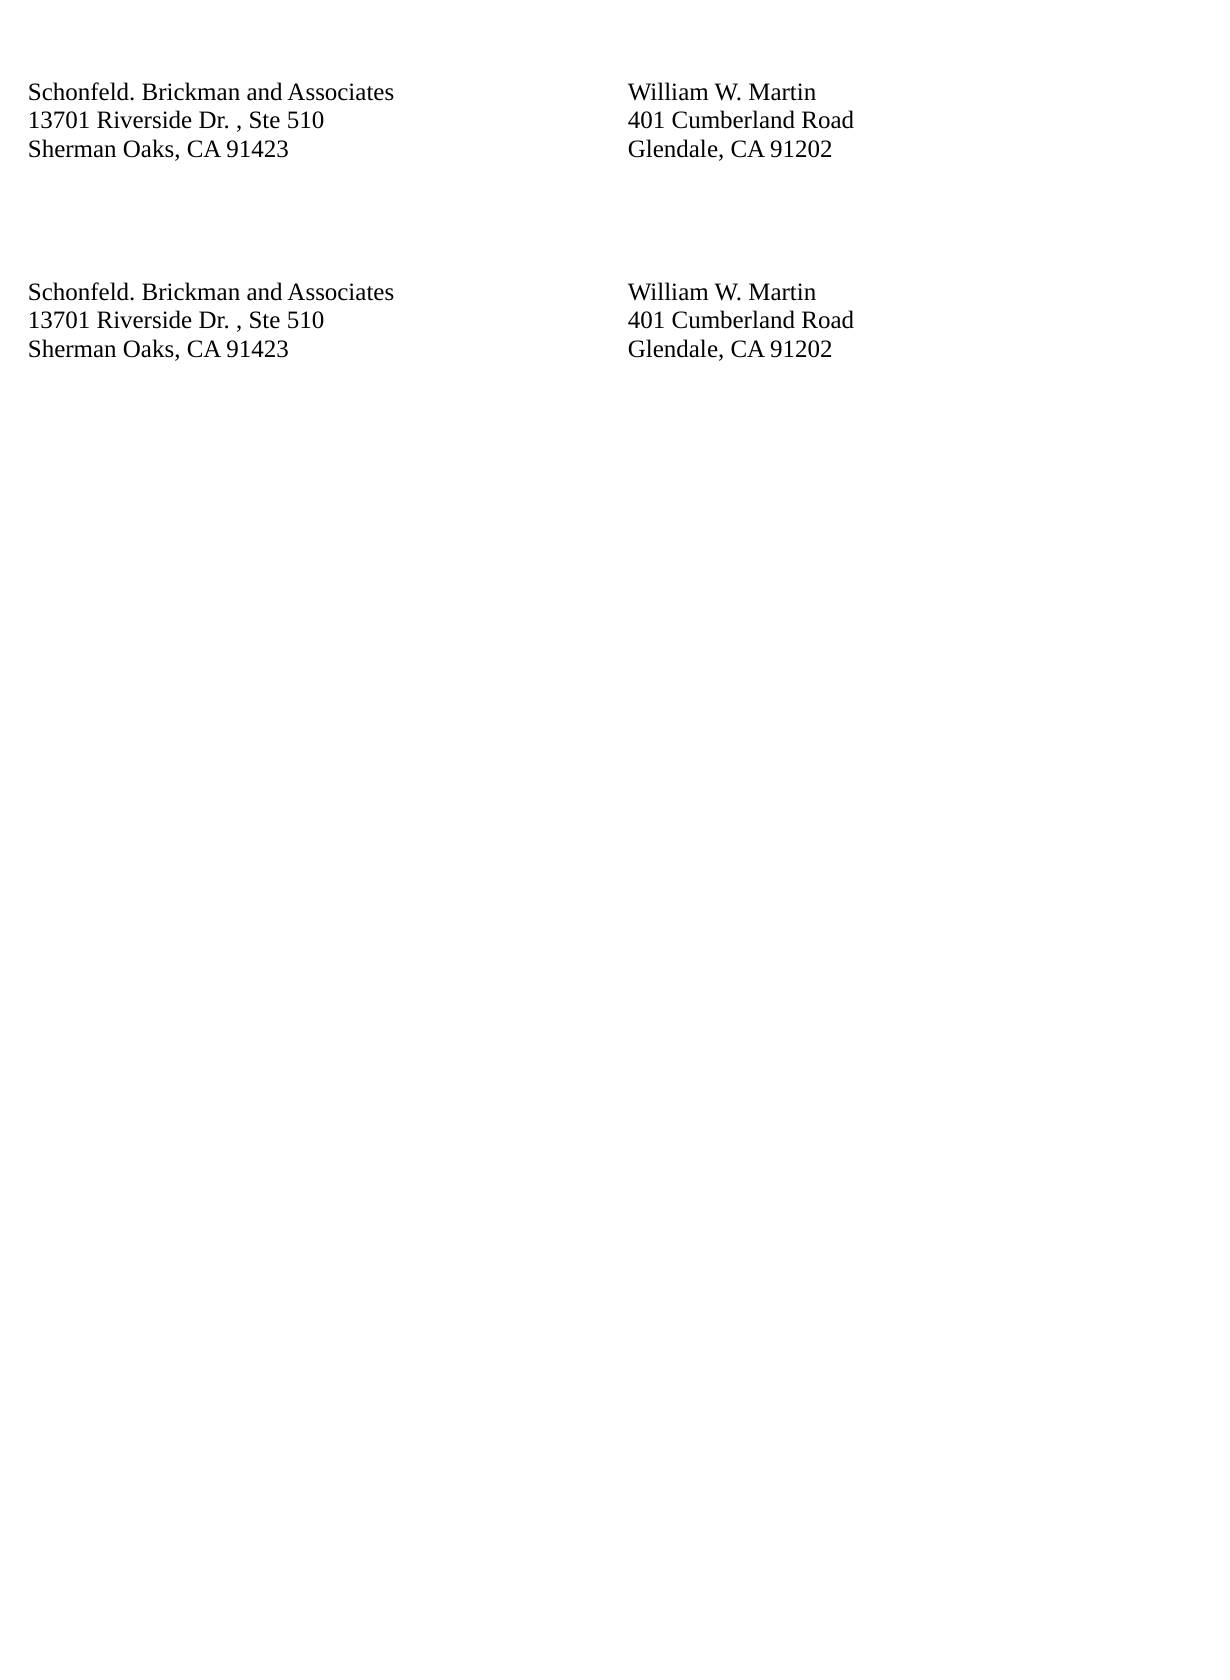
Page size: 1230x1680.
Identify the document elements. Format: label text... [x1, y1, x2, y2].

text Glendale, CA 91202 [628, 334, 1213, 363]
text Schonfeld. Brickman and Associates [28, 77, 613, 106]
text William W. Martin [628, 77, 1213, 106]
text Sherman Oaks, CA 91423 [28, 334, 613, 363]
text Schonfeld. Brickman and Associates [28, 277, 613, 306]
text 401 Cumberland Road [628, 106, 1213, 134]
text Sherman Oaks, CA 91423 [28, 134, 613, 163]
text 401 Cumberland Road [628, 306, 1213, 334]
text 13701 Riverside Dr. , Ste 510 [28, 106, 613, 134]
text 13701 Riverside Dr. , Ste 510 [28, 306, 613, 334]
text William W. Martin [628, 277, 1213, 306]
text Glendale, CA 91202 [628, 134, 1213, 163]
